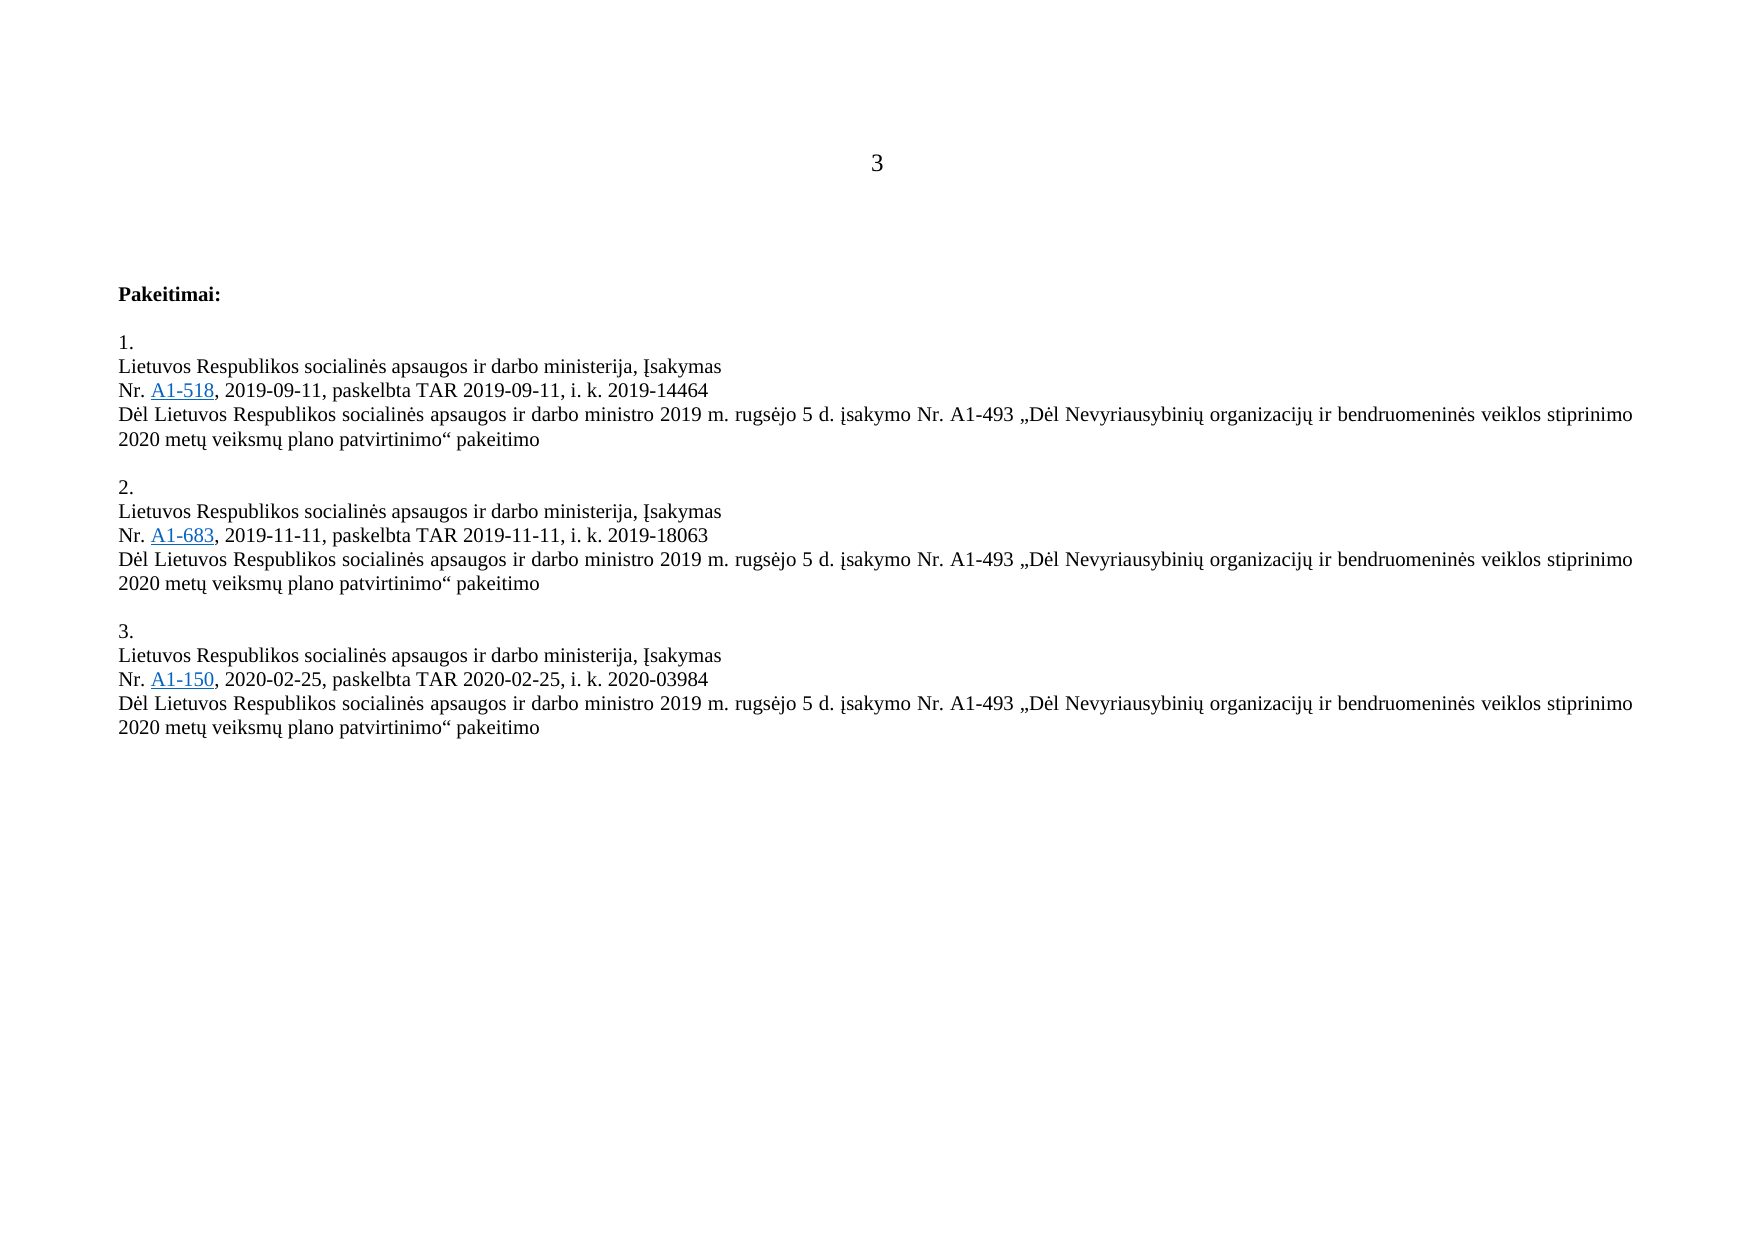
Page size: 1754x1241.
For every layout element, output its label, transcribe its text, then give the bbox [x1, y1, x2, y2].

text 2. [118, 474, 1636, 499]
text 3. [118, 619, 1636, 643]
text Dėl Lietuvos Respublikos socialinės apsaugos ir darbo ministro 2019 m. rugsėjo 5 d. įsakymo Nr. A1-493 „Dėl Nevyriausybinių organizacijų ir bendruomeninės veiklos stiprinimo 2020 metų veiksmų plano patvirtinimo“ pakeitimo [118, 547, 1636, 595]
text Nr. A1-518, 2019-09-11, paskelbta TAR 2019-09-11, i. k. 2019-14464 [118, 378, 1636, 402]
text Dėl Lietuvos Respublikos socialinės apsaugos ir darbo ministro 2019 m. rugsėjo 5 d. įsakymo Nr. A1-493 „Dėl Nevyriausybinių organizacijų ir bendruomeninės veiklos stiprinimo 2020 metų veiksmų plano patvirtinimo“ pakeitimo [118, 402, 1636, 451]
text 1. [118, 330, 1636, 354]
text Nr. A1-150, 2020-02-25, paskelbta TAR 2020-02-25, i. k. 2020-03984 [118, 667, 1636, 691]
text Nr. A1-683, 2019-11-11, paskelbta TAR 2019-11-11, i. k. 2019-18063 [118, 523, 1636, 547]
text Lietuvos Respublikos socialinės apsaugos ir darbo ministerija, Įsakymas [118, 354, 1636, 378]
text Lietuvos Respublikos socialinės apsaugos ir darbo ministerija, Įsakymas [118, 643, 1636, 667]
text Dėl Lietuvos Respublikos socialinės apsaugos ir darbo ministro 2019 m. rugsėjo 5 d. įsakymo Nr. A1-493 „Dėl Nevyriausybinių organizacijų ir bendruomeninės veiklos stiprinimo 2020 metų veiksmų plano patvirtinimo“ pakeitimo [118, 691, 1636, 739]
text Pakeitimai: [118, 282, 1636, 306]
text Lietuvos Respublikos socialinės apsaugos ir darbo ministerija, Įsakymas [118, 499, 1636, 523]
